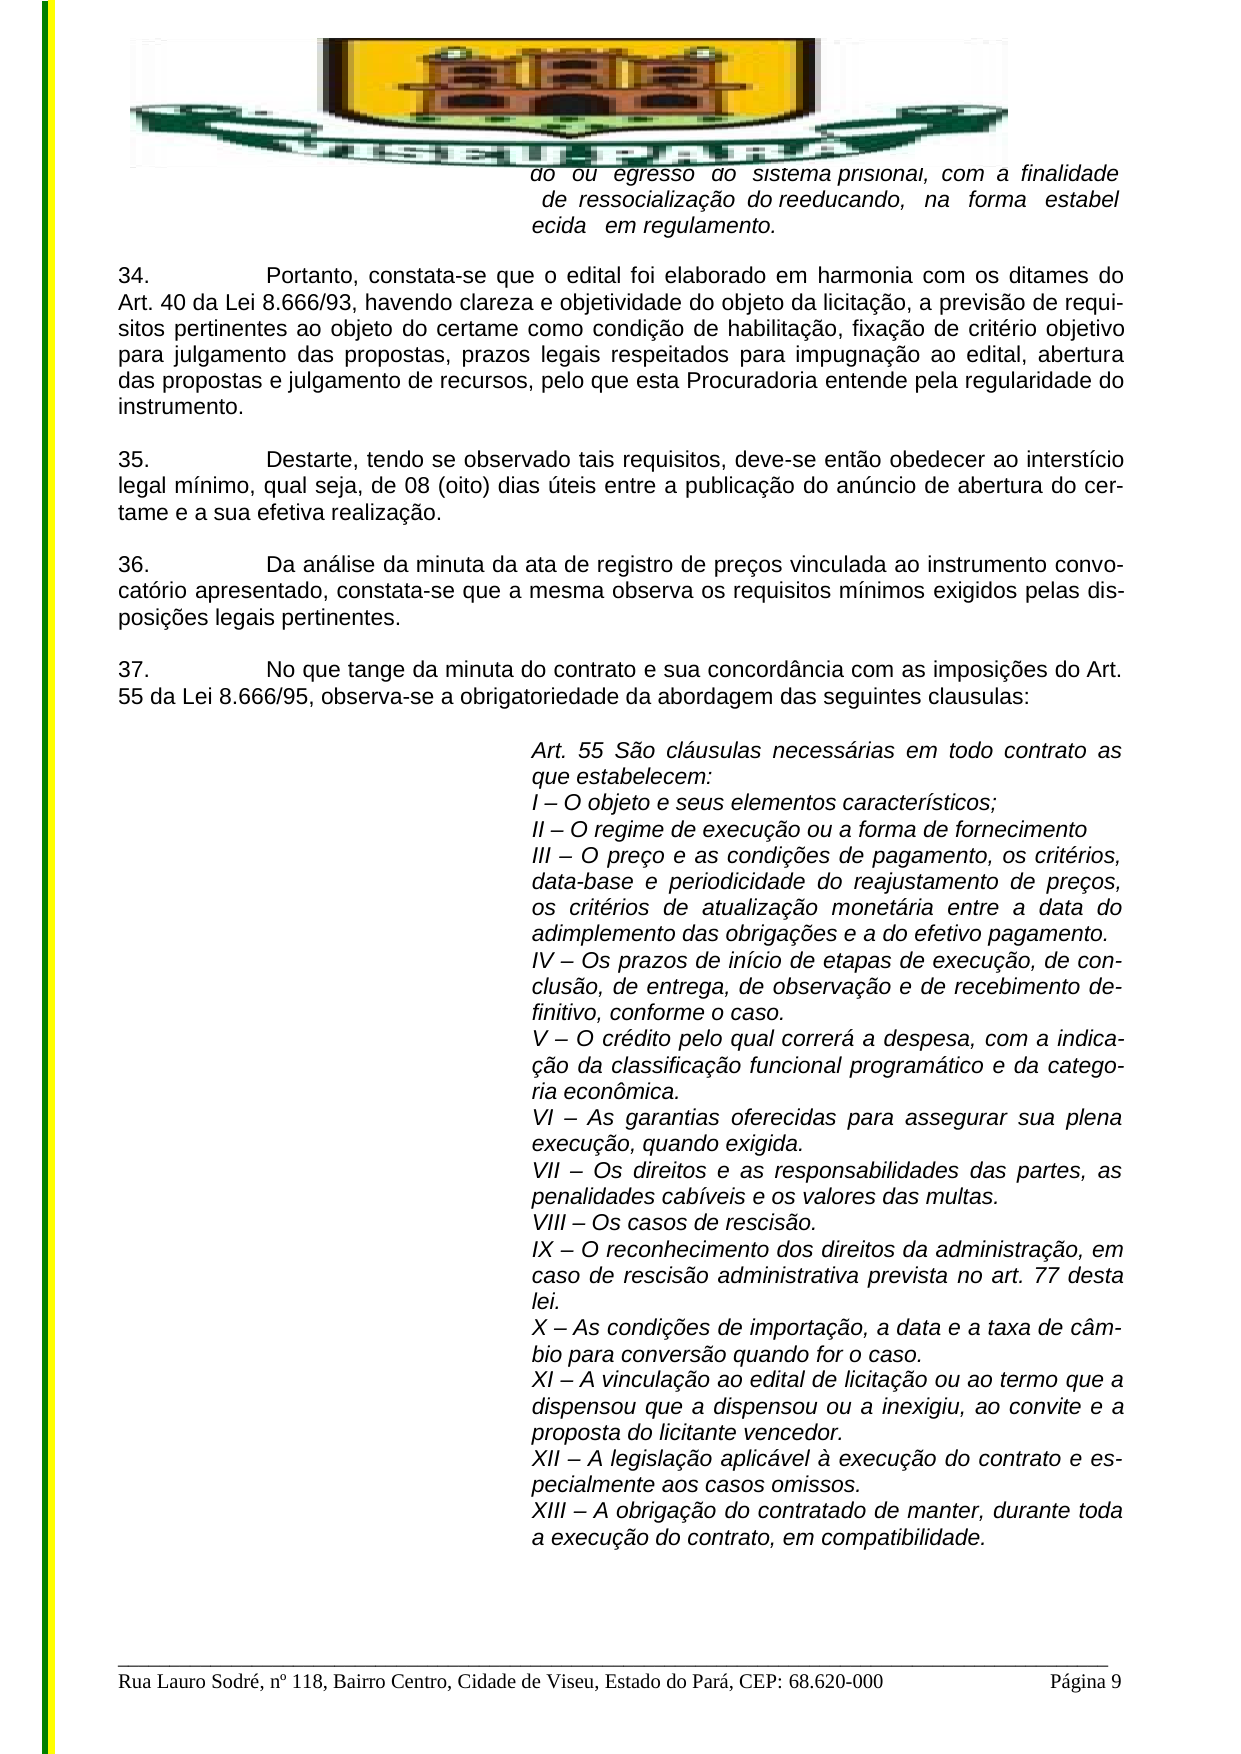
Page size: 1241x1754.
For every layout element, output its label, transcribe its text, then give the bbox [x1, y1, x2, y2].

text XI – A vinculação ao edital de licitação ou ao termo que a dispensou que a dispensou ou a inexigiu, ao convite e a proposta do licitante vencedor. [532, 1367, 1124, 1445]
picture [118, 37, 1020, 171]
text 35. Destarte, tendo se observado tais requisitos, deve-se então obedecer ao interstício legal mínimo, qual seja, de 08 (oito) dias úteis entre a publicação do anúncio de abertura do cer-tame e a sua efetiva realização. [118, 446, 1124, 525]
text V – O crédito pelo qual correrá a despesa, com a indica-ção da classificação funcional programático e da catego-ria econômica. [532, 1025, 1124, 1104]
text X – As condições de importação, a data e a taxa de câm-bio para conversão quando for o caso. [532, 1315, 1129, 1367]
text XIII – A obrigação do contratado de manter, durante toda a execução do contrato, em compatibilidade. [532, 1498, 1128, 1550]
text Art. 55 São cláusulas necessárias em todo contrato as que estabelecem: [532, 737, 1129, 790]
text I – O objeto e seus elementos característicos; [532, 790, 1154, 816]
text XII – A legislação aplicável à execução do contrato e es-pecialmente aos casos omissos. [532, 1445, 1129, 1497]
text 36. Da análise da minuta da ata de registro de preços vinculada ao instrumento convo-catório apresentado, constata-se que a mesma observa os requisitos mínimos exigidos pelas dis-posições legais pertinentes. [118, 551, 1125, 630]
text VII – Os direitos e as responsabilidades das partes, as penalidades cabíveis e os valores das multas. [532, 1157, 1129, 1209]
text III – O preço e as condições de pagamento, os critérios, data-base e periodicidade do reajustamento de preços, os critérios de atualização monetária entre a data do adimplemento das obrigações e a do efetivo pagamento. IV – Os prazos de início de etapas de execução, de con-clusão, de entrega, de observação e de recebimento de-finitivo, conforme o caso. [532, 842, 1129, 1025]
text IX – O reconhecimento dos direitos da administração, em caso de rescisão administrativa prevista no art. 77 desta lei. [532, 1236, 1124, 1315]
text II – O regime de execução ou a forma de fornecimento [532, 816, 1154, 842]
text do ou egresso do sistema prisional, com a finalidade de ressocialização do reeducando, na forma estabel [525, 160, 1119, 212]
text 37. No que tange da minuta do contrato e sua concordância com as imposições do Art. 55 da Lei 8.666/95, observa-se a obrigatoriedade da abordagem das seguintes clausulas: [118, 656, 1128, 709]
text VI – As garantias oferecidas para assegurar sua plena execução, quando exigida. [532, 1104, 1128, 1157]
text 34. Portanto, constata-se que o edital foi elaborado em harmonia com os ditames do Art. 40 da Lei 8.666/93, havendo clareza e objetividade do objeto da licitação, a previsão de requi-sitos pertinentes ao objeto do certame como condição de habilitação, fixação de critério objetivo para julgamento das propostas, prazos legais respeitados para impugnação ao edital, abertura das propostas e julgamento de recursos, pelo que esta Procuradoria entende pela regularidade do instrumento. [118, 263, 1125, 419]
text ecida em regulamento. [532, 212, 1154, 239]
text ________________________________________________________________________________________________ Rua Lauro Sodré, nº 118, Bairro Centro, Cidade de Viseu, Estado do Pará, CEP: 68.620-000 Página 9 [118, 1645, 1127, 1693]
text VIII – Os casos de rescisão. [532, 1209, 1154, 1236]
